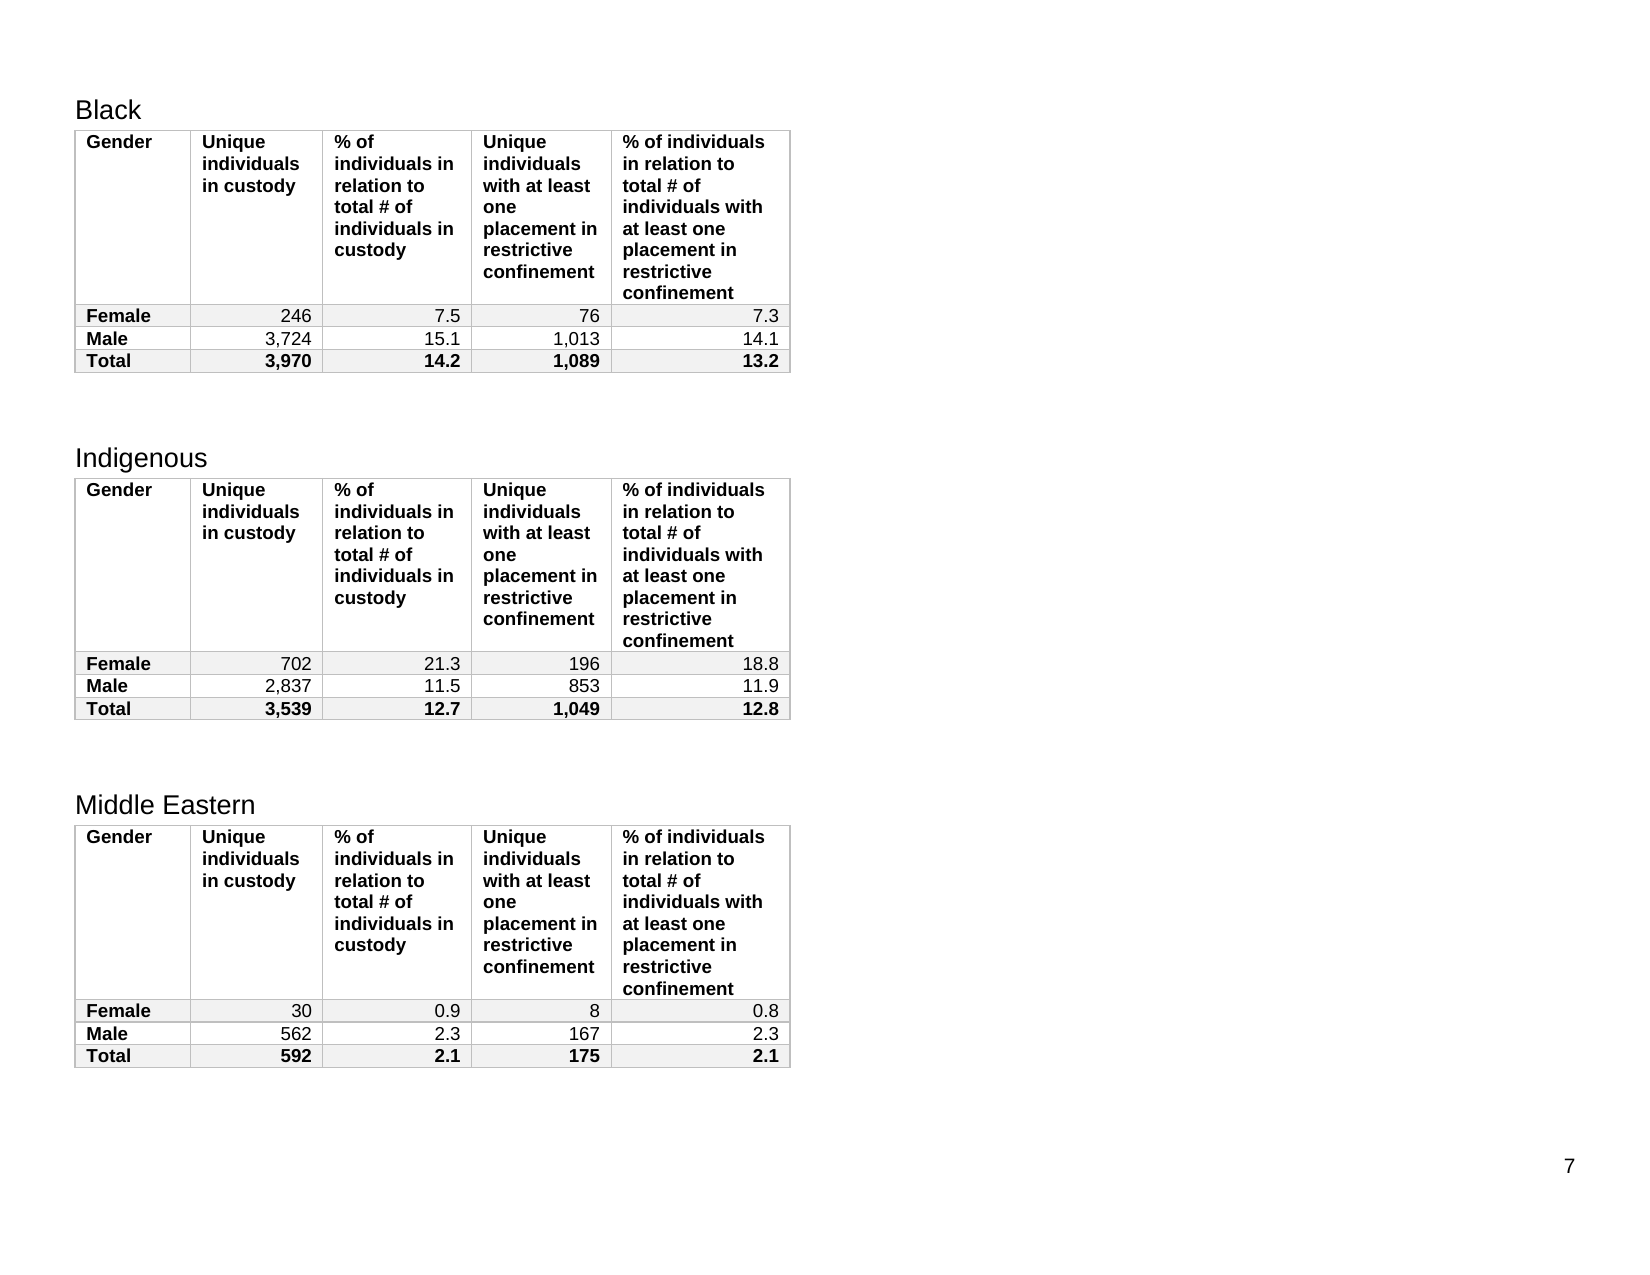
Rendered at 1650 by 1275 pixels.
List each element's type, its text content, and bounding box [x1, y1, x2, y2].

table_cell 175 [472, 1045, 611, 1067]
table_cell 853 [472, 675, 611, 697]
table_cell Female [76, 652, 190, 674]
table_cell 702 [191, 652, 322, 674]
table_cell 2.3 [612, 1023, 789, 1044]
table_header Unique individuals with at least one placement in restrictive confinement [472, 131, 611, 304]
table_cell 0.8 [612, 1000, 789, 1021]
table_cell Male [76, 1023, 190, 1044]
table_cell 11.5 [323, 675, 471, 697]
table_header Unique individuals in custody [191, 826, 322, 999]
table_cell 0.9 [323, 1000, 471, 1021]
table_header % of individuals in relation to total # of individuals in custody [323, 826, 471, 999]
table_cell 12.7 [323, 698, 471, 719]
table_cell 3,970 [191, 350, 322, 372]
table_cell 3,724 [191, 327, 322, 349]
table_cell 196 [472, 652, 611, 674]
table_cell 14.2 [323, 350, 471, 372]
table_cell 1,089 [472, 350, 611, 372]
table_cell 2.1 [612, 1045, 789, 1067]
table_header % of individuals in relation to total # of individuals with at least one placement in restrictive confinement [612, 131, 789, 304]
table_header Unique individuals with at least one placement in restrictive confinement [472, 826, 611, 999]
table_cell 3,539 [191, 698, 322, 719]
table_cell 13.2 [612, 350, 789, 372]
table_cell 7.3 [612, 305, 789, 326]
table_cell Female [76, 305, 190, 326]
subtitle Indigenous [75, 442, 1575, 473]
table_cell 30 [191, 1000, 322, 1021]
subtitle Black [75, 94, 1575, 126]
table_header % of individuals in relation to total # of individuals with at least one placement in restrictive confinement [612, 826, 789, 999]
table_cell 18.8 [612, 652, 789, 674]
table_cell 76 [472, 305, 611, 326]
table_cell 21.3 [323, 652, 471, 674]
table_header % of individuals in relation to total # of individuals in custody [323, 479, 471, 651]
table_cell Male [76, 675, 190, 697]
table_cell Total [76, 698, 190, 719]
subtitle Middle Eastern [75, 789, 1575, 821]
table_cell 12.8 [612, 698, 789, 719]
table_header Unique individuals in custody [191, 131, 322, 304]
table_cell Female [76, 1000, 190, 1021]
table_cell Total [76, 1045, 190, 1067]
table_cell 15.1 [323, 327, 471, 349]
table_cell Male [76, 327, 190, 349]
table_header % of individuals in relation to total # of individuals with at least one placement in restrictive confinement [612, 479, 789, 651]
table_cell 2,837 [191, 675, 322, 697]
table_cell 2.3 [323, 1023, 471, 1044]
table_cell 2.1 [323, 1045, 471, 1067]
table_header Gender [76, 131, 190, 304]
table_cell 562 [191, 1023, 322, 1044]
table_header % of individuals in relation to total # of individuals in custody [323, 131, 471, 304]
table_cell 8 [472, 1000, 611, 1021]
table_header Unique individuals with at least one placement in restrictive confinement [472, 479, 611, 651]
table_cell 7.5 [323, 305, 471, 326]
table_header Gender [76, 479, 190, 651]
table_cell Total [76, 350, 190, 372]
table_cell 246 [191, 305, 322, 326]
table_cell 592 [191, 1045, 322, 1067]
table_header Unique individuals in custody [191, 479, 322, 651]
table_header Gender [76, 826, 190, 999]
table_cell 14.1 [612, 327, 789, 349]
table_cell 167 [472, 1023, 611, 1044]
table_cell 1,013 [472, 327, 611, 349]
table_cell 11.9 [612, 675, 789, 697]
table_cell 1,049 [472, 698, 611, 719]
